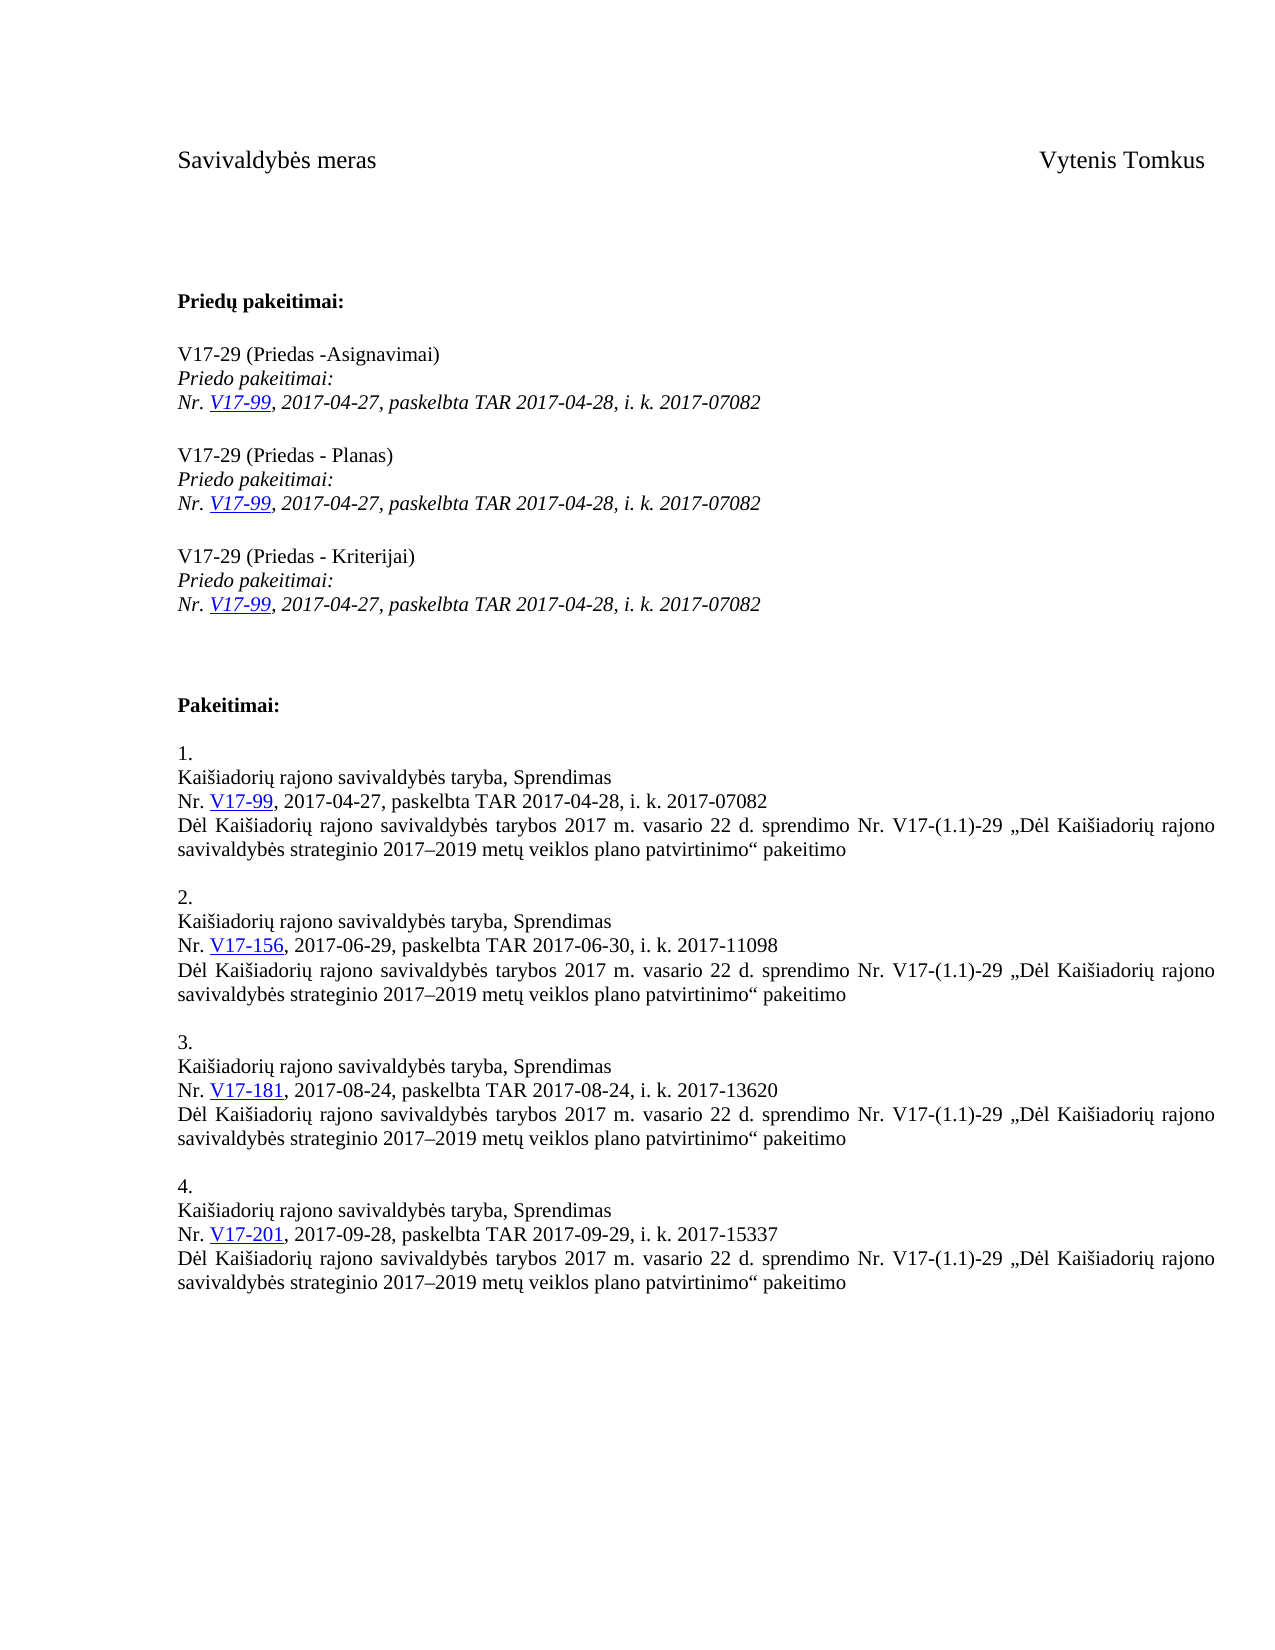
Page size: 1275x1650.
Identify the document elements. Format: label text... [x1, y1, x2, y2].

text Dėl Kaišiadorių rajono savivaldybės tarybos 2017 m. vasario 22 d. sprendimo Nr. V17-(1.1)-29 „Dėl Kaišiadorių rajono savivaldybės strateginio 2017–2019 metų veiklos plano patvirtinimo“ pakeitimo [177, 957, 1216, 1006]
text Kaišiadorių rajono savivaldybės taryba, Sprendimas [177, 1054, 1216, 1078]
text 4. [177, 1174, 1216, 1198]
text 3. [177, 1030, 1216, 1054]
text Pakeitimai: [177, 693, 1216, 717]
text V17-29 (Priedas - Planas) [177, 443, 1216, 467]
text Nr. V17-181, 2017-08-24, paskelbta TAR 2017-08-24, i. k. 2017-13620 [177, 1078, 1216, 1102]
text Priedo pakeitimai: [177, 366, 1216, 390]
text 1. [177, 741, 1216, 765]
text Kaišiadorių rajono savivaldybės taryba, Sprendimas [177, 1198, 1216, 1222]
text Priedo pakeitimai: [177, 568, 1216, 592]
text Nr. V17-201, 2017-09-28, paskelbta TAR 2017-09-29, i. k. 2017-15337 [177, 1222, 1216, 1246]
text Nr. V17-99, 2017-04-27, paskelbta TAR 2017-04-28, i. k. 2017-07082 [177, 592, 1216, 616]
text Dėl Kaišiadorių rajono savivaldybės tarybos 2017 m. vasario 22 d. sprendimo Nr. V17-(1.1)-29 „Dėl Kaišiadorių rajono savivaldybės strateginio 2017–2019 metų veiklos plano patvirtinimo“ pakeitimo [177, 813, 1216, 861]
text V17-29 (Priedas -Asignavimai) [177, 342, 1216, 366]
text V17-29 (Priedas - Kriterijai) [177, 544, 1216, 568]
text 2. [177, 885, 1216, 909]
text Nr. V17-99, 2017-04-27, paskelbta TAR 2017-04-28, i. k. 2017-07082 [177, 789, 1216, 813]
text Priedo pakeitimai: [177, 467, 1216, 491]
text Kaišiadorių rajono savivaldybės taryba, Sprendimas [177, 909, 1216, 933]
text Dėl Kaišiadorių rajono savivaldybės tarybos 2017 m. vasario 22 d. sprendimo Nr. V17-(1.1)-29 „Dėl Kaišiadorių rajono savivaldybės strateginio 2017–2019 metų veiklos plano patvirtinimo“ pakeitimo [177, 1102, 1216, 1150]
text Priedų pakeitimai: [177, 289, 1216, 313]
text Nr. V17-99, 2017-04-27, paskelbta TAR 2017-04-28, i. k. 2017-07082 [177, 491, 1216, 515]
text Nr. V17-99, 2017-04-27, paskelbta TAR 2017-04-28, i. k. 2017-07082 [177, 390, 1216, 414]
text Nr. V17-156, 2017-06-29, paskelbta TAR 2017-06-30, i. k. 2017-11098 [177, 933, 1216, 957]
text Kaišiadorių rajono savivaldybės taryba, Sprendimas [177, 765, 1216, 789]
text Savivaldybės meras Vytenis Tomkus [177, 145, 1227, 174]
text Dėl Kaišiadorių rajono savivaldybės tarybos 2017 m. vasario 22 d. sprendimo Nr. V17-(1.1)-29 „Dėl Kaišiadorių rajono savivaldybės strateginio 2017–2019 metų veiklos plano patvirtinimo“ pakeitimo [177, 1246, 1216, 1294]
